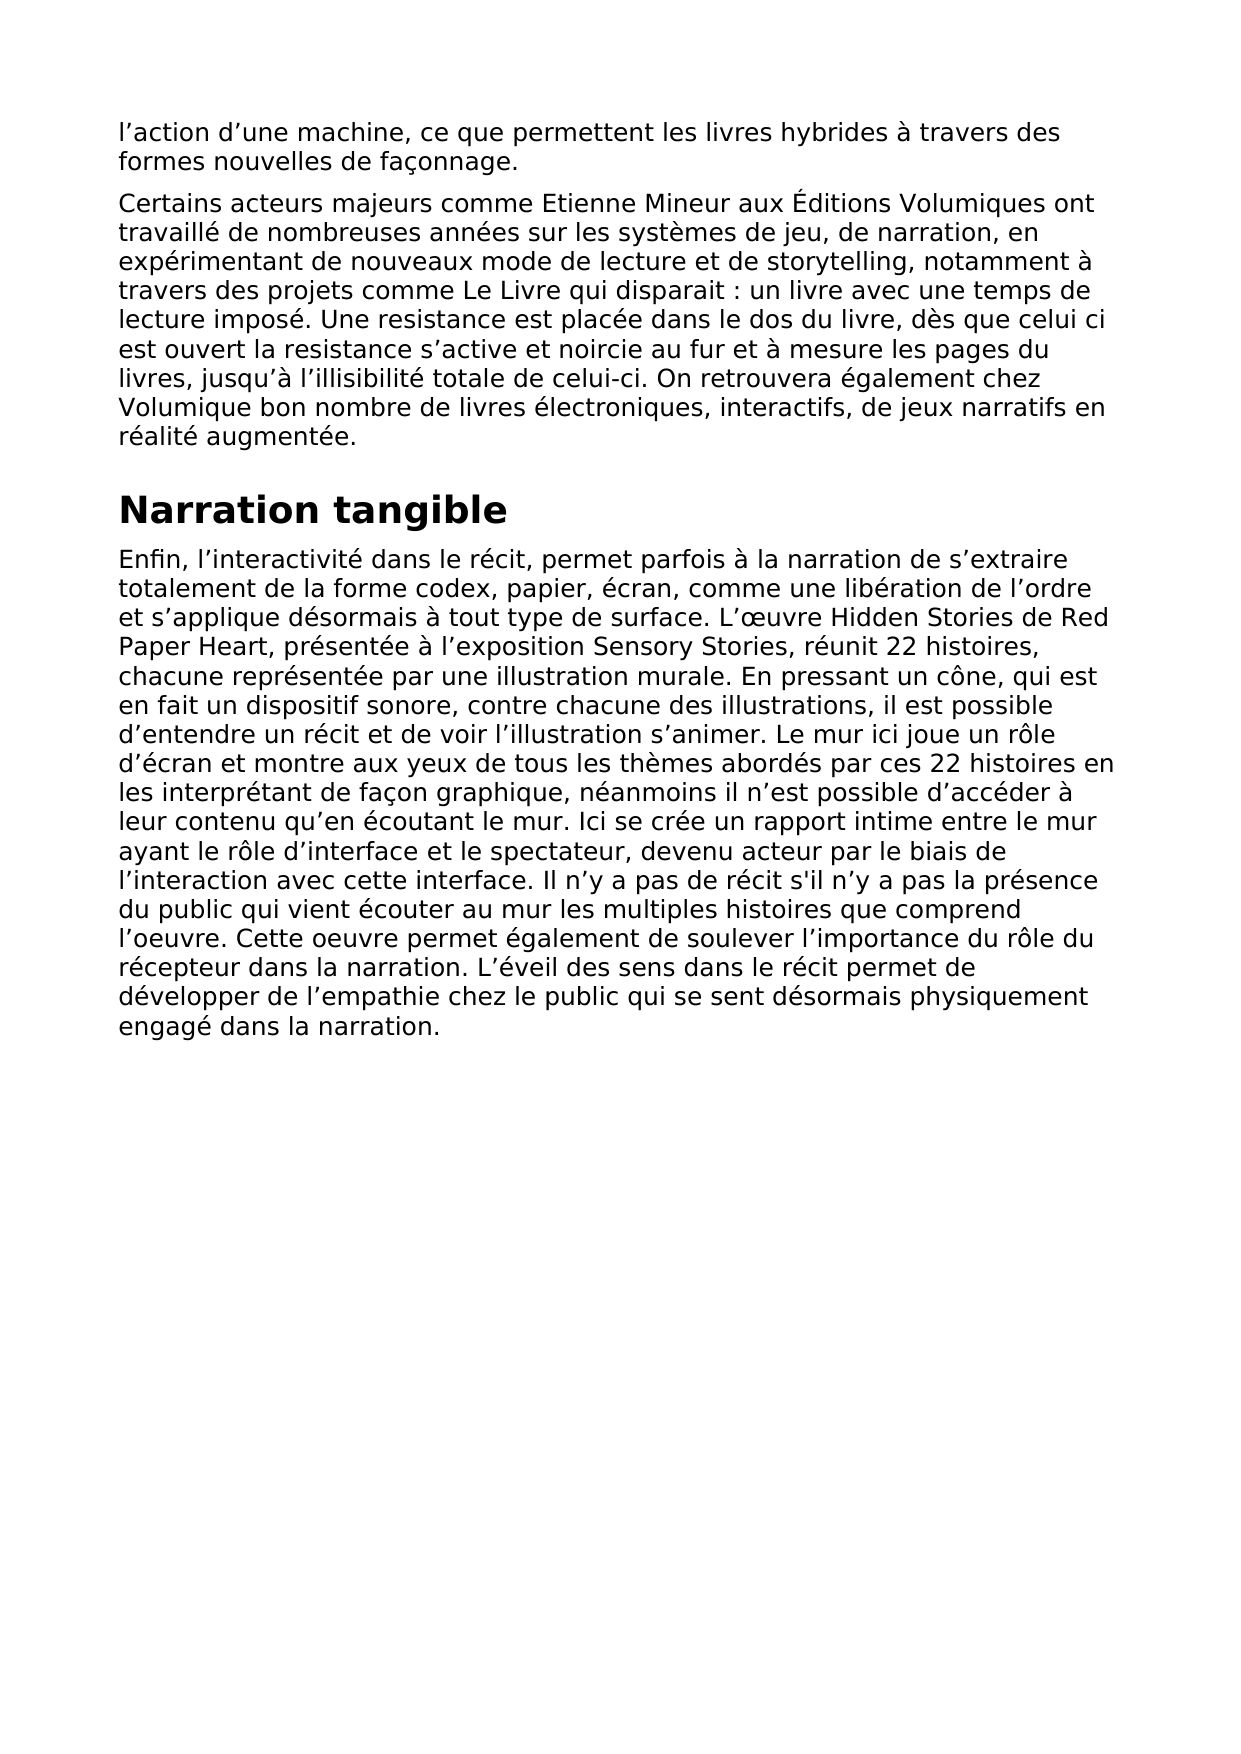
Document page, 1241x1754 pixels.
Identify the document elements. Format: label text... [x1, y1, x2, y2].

text l’action d’une machine, ce que permettent les livres hybrides à travers des formes nouvelles de façonnage. [118, 118, 1122, 176]
text Enfin, l’interactivité dans le récit, permet parfois à la narration de s’extraire totalement de la forme codex, papier, écran, comme une libération de l’ordre et s’applique désormais à tout type de surface. L’œuvre Hidden Stories de Red Paper Heart, présentée à l’exposition Sensory Stories, réunit 22 histoires, chacune représentée par une illustration murale. En pressant un cône, qui est en fait un dispositif sonore, contre chacune des illustrations, il est possible d’entendre un récit et de voir l’illustration s’animer. Le mur ici joue un rôle d’écran et montre aux yeux de tous les thèmes abordés par ces 22 histoires en les interprétant de façon graphique, néanmoins il n’est possible d’accéder à leur contenu qu’en écoutant le mur. Ici se crée un rapport intime entre le mur ayant le rôle d’interface et le spectateur, devenu acteur par le biais de l’interaction avec cette interface. Il n’y a pas de récit s'il n’y a pas la présence du public qui vient écouter au mur les multiples histoires que comprend l’oeuvre. Cette oeuvre permet également de soulever l’importance du rôle du récepteur dans la narration. L’éveil des sens dans le récit permet de développer de l’empathie chez le public qui se sent désormais physiquement engagé dans la narration. [118, 545, 1122, 1041]
subtitle Narration tangible [118, 489, 1122, 533]
text Certains acteurs majeurs comme Etienne Mineur aux Éditions Volumiques ont travaillé de nombreuses années sur les systèmes de jeu, de narration, en expérimentant de nouveaux mode de lecture et de storytelling, notamment à travers des projets comme Le Livre qui disparait : un livre avec une temps de lecture imposé. Une resistance est placée dans le dos du livre, dès que celui ci est ouvert la resistance s’active et noircie au fur et à mesure les pages du livres, jusqu’à l’illisibilité totale de celui-ci. On retrouvera également chez Volumique bon nombre de livres électroniques, interactifs, de jeux narratifs en réalité augmentée. [118, 189, 1122, 451]
